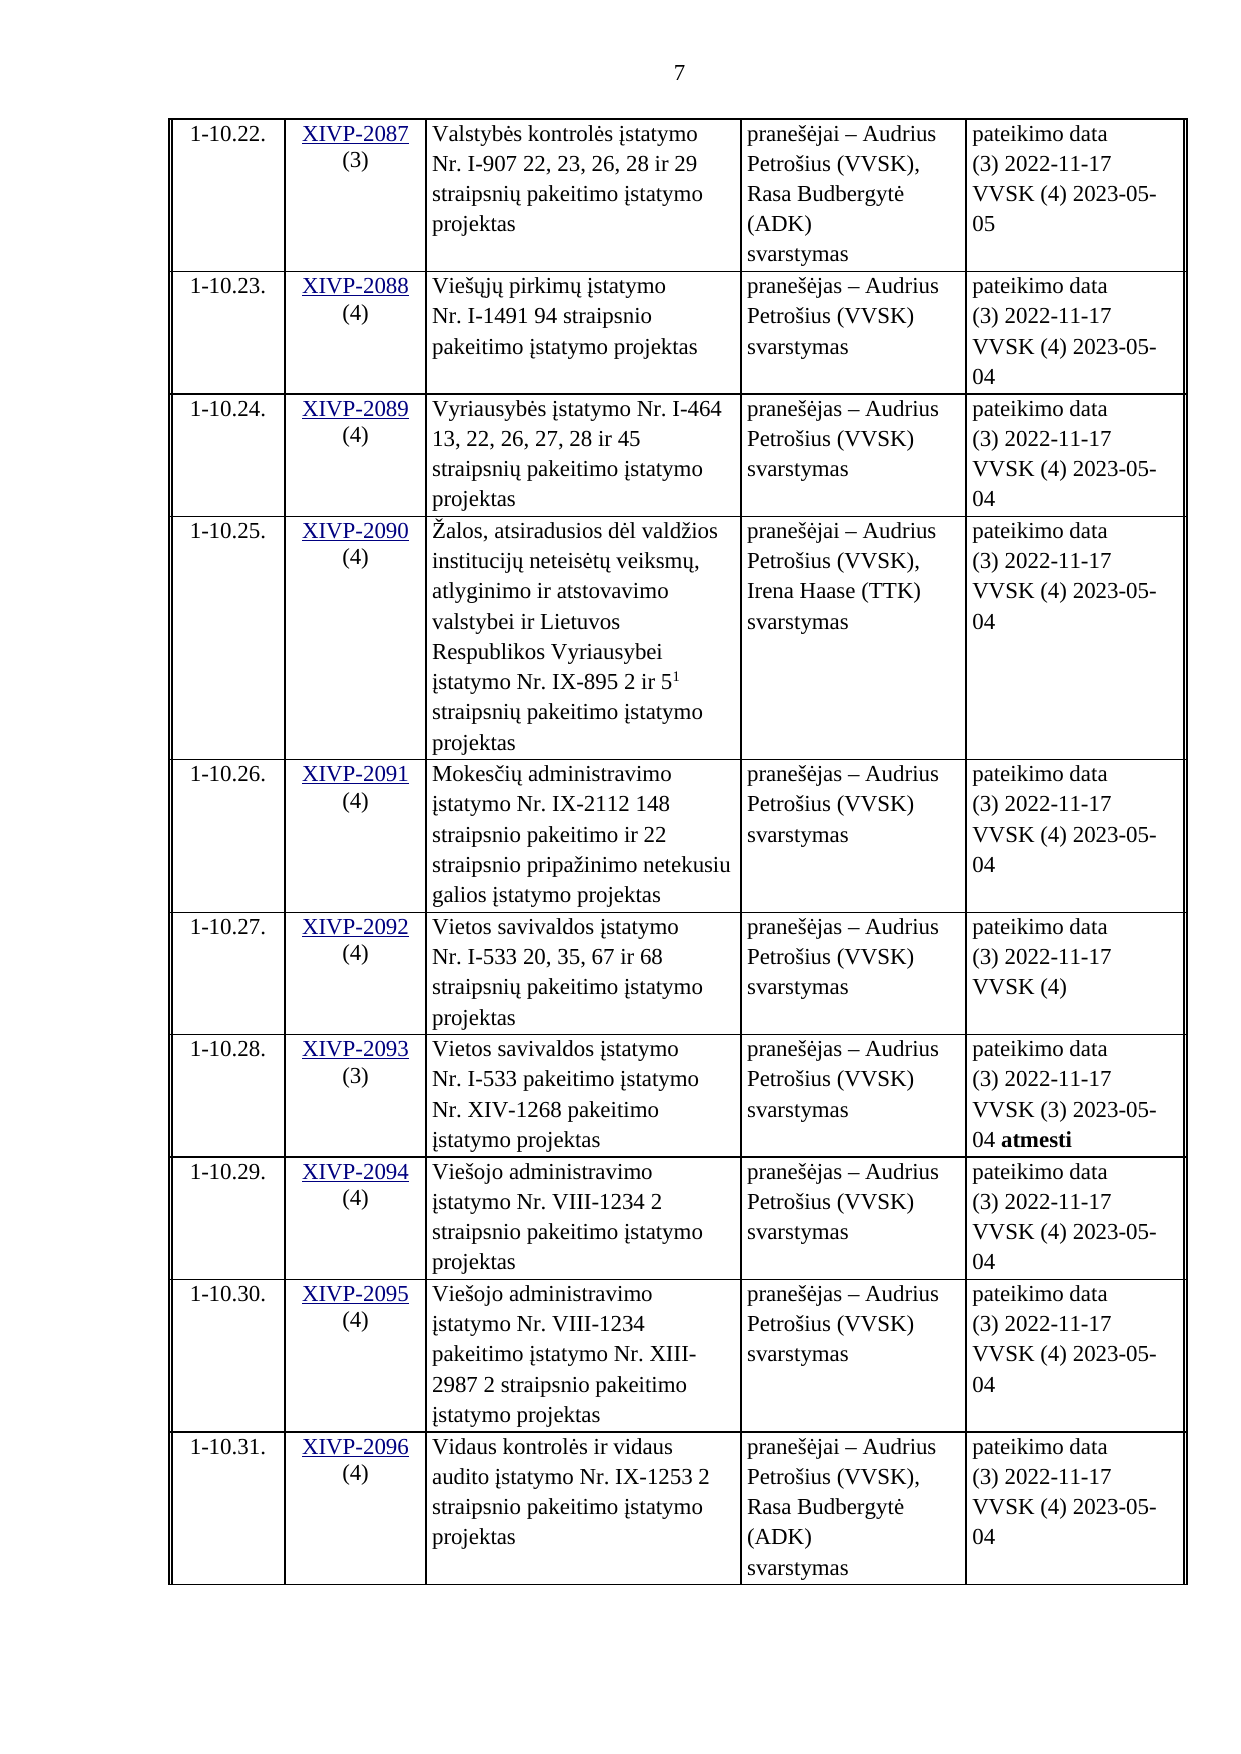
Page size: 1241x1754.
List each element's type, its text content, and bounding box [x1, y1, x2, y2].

table_cell pateikimo data (3) 2022-11-17 VVSK (4) 2023-05-05 [967, 120, 1183, 271]
table_cell pateikimo data (3) 2022-11-17 VVSK (4) 2023-05-04 [967, 1158, 1183, 1278]
table_cell pateikimo data (3) 2022-11-17 VVSK (4) [967, 913, 1183, 1034]
table_cell Viešųjų pirkimų įstatymo Nr. I-1491 94 straipsnio pakeitimo įstatymo projektas [427, 272, 740, 393]
table_cell pranešėjai – Audrius Petrošius (VVSK), Irena Haase (TTK) svarstymas [742, 517, 965, 759]
table_cell pranešėjas – Audrius Petrošius (VVSK) svarstymas [742, 1035, 965, 1156]
table_cell pranešėjas – Audrius Petrošius (VVSK) svarstymas [742, 1158, 965, 1278]
table_cell Vietos savivaldos įstatymo Nr. I-533 pakeitimo įstatymo Nr. XIV-1268 pakeitimo įstatymo projektas [427, 1035, 740, 1156]
table_cell Vietos savivaldos įstatymo Nr. I-533 20, 35, 67 ir 68 straipsnių pakeitimo įstatymo projektas [427, 913, 740, 1034]
table_cell Valstybės kontrolės įstatymo Nr. I-907 22, 23, 26, 28 ir 29 straipsnių pakeitimo įstatymo projektas [427, 120, 740, 271]
table_cell 1-10.30. [173, 1280, 284, 1431]
table_cell XIVP-2093 (3) [286, 1035, 425, 1156]
table_cell pateikimo data (3) 2022-11-17 VVSK (4) 2023-05-04 [967, 1433, 1183, 1584]
table_cell Mokesčių administravimo įstatymo Nr. IX-2112 148 straipsnio pakeitimo ir 22 straipsnio pripažinimo netekusiu galios įstatymo projektas [427, 760, 740, 911]
table_cell 1-10.24. [173, 395, 284, 516]
table_cell pranešėjas – Audrius Petrošius (VVSK) svarstymas [742, 1280, 965, 1431]
table_cell XIVP-2094 (4) [286, 1158, 425, 1278]
table_cell pateikimo data (3) 2022-11-17 VVSK (4) 2023-05-04 [967, 395, 1183, 516]
table_cell 1-10.29. [173, 1158, 284, 1278]
table_cell Viešojo administravimo įstatymo Nr. VIII-1234 pakeitimo įstatymo Nr. XIII-2987 2 straipsnio pakeitimo įstatymo projektas [427, 1280, 740, 1431]
table_cell 1-10.26. [173, 760, 284, 911]
table_cell 1-10.27. [173, 913, 284, 1034]
table_cell pateikimo data (3) 2022-11-17 VVSK (4) 2023-05-04 [967, 760, 1183, 911]
table_cell Vidaus kontrolės ir vidaus audito įstatymo Nr. IX-1253 2 straipsnio pakeitimo įstatymo projektas [427, 1433, 740, 1584]
table_cell Viešojo administravimo įstatymo Nr. VIII-1234 2 straipsnio pakeitimo įstatymo projektas [427, 1158, 740, 1278]
table_cell XIVP-2088 (4) [286, 272, 425, 393]
table_cell XIVP-2092 (4) [286, 913, 425, 1034]
table_cell XIVP-2087 (3) [286, 120, 425, 271]
table_cell XIVP-2090 (4) [286, 517, 425, 759]
table_cell XIVP-2089 (4) [286, 395, 425, 516]
table_cell XIVP-2095 (4) [286, 1280, 425, 1431]
table_cell pranešėjas – Audrius Petrošius (VVSK) svarstymas [742, 395, 965, 516]
table_cell pranešėjas – Audrius Petrošius (VVSK) svarstymas [742, 760, 965, 911]
table_cell pateikimo data (3) 2022-11-17 VVSK (4) 2023-05-04 [967, 517, 1183, 759]
table_cell pranešėjas – Audrius Petrošius (VVSK) svarstymas [742, 272, 965, 393]
table_cell pateikimo data (3) 2022-11-17 VVSK (3) 2023-05-04 atmesti [967, 1035, 1183, 1156]
table_cell pateikimo data (3) 2022-11-17 VVSK (4) 2023-05-04 [967, 1280, 1183, 1431]
table_cell pranešėjai – Audrius Petrošius (VVSK), Rasa Budbergytė (ADK) svarstymas [742, 120, 965, 271]
table_cell 1-10.23. [173, 272, 284, 393]
table_cell pranešėjai – Audrius Petrošius (VVSK), Rasa Budbergytė (ADK) svarstymas [742, 1433, 965, 1584]
table_cell pranešėjas – Audrius Petrošius (VVSK) svarstymas [742, 913, 965, 1034]
table_cell XIVP-2096 (4) [286, 1433, 425, 1584]
table_cell 1-10.22. [173, 120, 284, 271]
table_cell Vyriausybės įstatymo Nr. I-464 13, 22, 26, 27, 28 ir 45 straipsnių pakeitimo įstatymo projektas [427, 395, 740, 516]
table_cell Žalos, atsiradusios dėl valdžios institucijų neteisėtų veiksmų, atlyginimo ir atstovavimo valstybei ir Lietuvos Respublikos Vyriausybei įstatymo Nr. IX-895 2 ir 51 straipsnių pakeitimo įstatymo projektas [427, 517, 740, 759]
table_cell 1-10.25. [173, 517, 284, 759]
table_cell XIVP-2091 (4) [286, 760, 425, 911]
table_cell 1-10.28. [173, 1035, 284, 1156]
table_cell pateikimo data (3) 2022-11-17 VVSK (4) 2023-05-04 [967, 272, 1183, 393]
table_cell 1-10.31. [173, 1433, 284, 1584]
